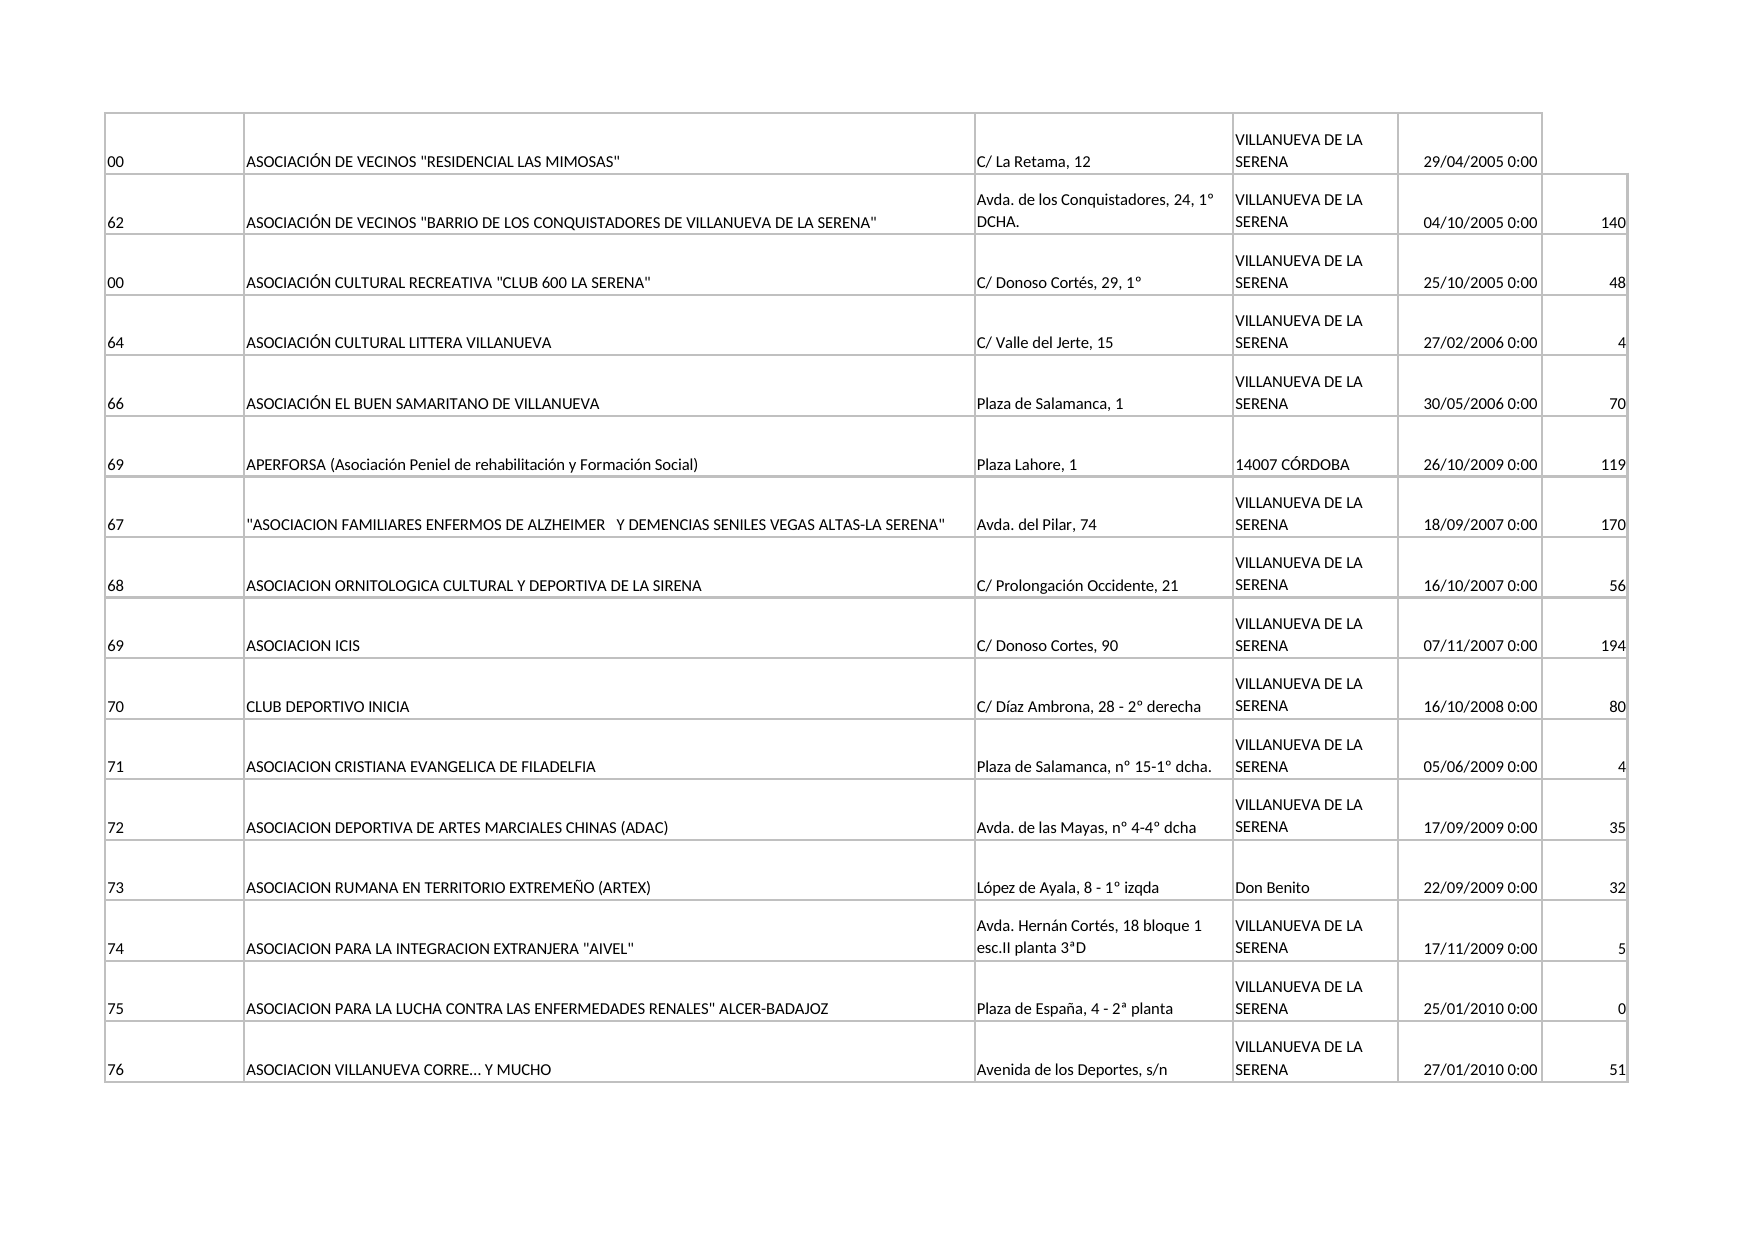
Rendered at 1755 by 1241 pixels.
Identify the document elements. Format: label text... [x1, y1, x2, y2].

table_header [1543, 112, 1627, 173]
table_cell 70 [1543, 356, 1626, 415]
table_cell APERFORSA (Asociación Peniel de rehabilitación y Formación Social) [245, 417, 974, 475]
table_cell VILLANUEVA DE LA SERENA [1234, 780, 1397, 838]
table_cell 76 [106, 1022, 243, 1081]
table_cell C/ Díaz Ambrona, 28 - 2º derecha [976, 659, 1232, 717]
table_cell 68 [106, 538, 243, 596]
table_cell 35 [1543, 780, 1626, 838]
table_cell Plaza de Salamanca, nº 15-1º dcha. [976, 720, 1232, 778]
table_cell VILLANUEVA DE LA SERENA [1234, 538, 1397, 596]
table_cell 4 [1543, 720, 1626, 778]
table_header 29/04/2005 0:00 [1399, 114, 1541, 173]
table_cell 74 [106, 901, 243, 959]
table_cell 27/01/2010 0:00 [1399, 1022, 1541, 1081]
table_cell 75 [106, 962, 243, 1020]
table_cell CLUB DEPORTIVO INICIA [245, 659, 974, 717]
table_cell Plaza de Salamanca, 1 [976, 356, 1232, 415]
table_cell ASOCIACION PARA LA INTEGRACION EXTRANJERA "AIVEL" [245, 901, 974, 959]
table_cell Avda. de los Conquistadores, 24, 1º DCHA. [976, 175, 1232, 233]
table_cell 4 [1543, 296, 1626, 354]
table_cell 194 [1543, 599, 1626, 657]
table_cell ASOCIACIÓN CULTURAL LITTERA VILLANUEVA [245, 296, 974, 354]
table_cell Avda. del Pilar, 74 [976, 478, 1232, 536]
table_cell VILLANUEVA DE LA SERENA [1234, 356, 1397, 415]
table_cell 32 [1543, 841, 1626, 899]
table_cell VILLANUEVA DE LA SERENA [1234, 901, 1397, 959]
table_cell ASOCIACION DEPORTIVA DE ARTES MARCIALES CHINAS (ADAC) [245, 780, 974, 838]
table_cell C/ Donoso Cortés, 29, 1º [976, 235, 1232, 294]
table_cell 07/11/2007 0:00 [1399, 599, 1541, 657]
table_cell 17/11/2009 0:00 [1399, 901, 1541, 959]
table_cell ASOCIACION ICIS [245, 599, 974, 657]
table_cell 26/10/2009 0:00 [1399, 417, 1541, 475]
table_cell VILLANUEVA DE LA SERENA [1234, 599, 1397, 657]
table_cell 00 [106, 235, 243, 294]
table_cell 18/09/2007 0:00 [1399, 478, 1541, 536]
table_cell 51 [1543, 1022, 1626, 1081]
table_cell 17/09/2009 0:00 [1399, 780, 1541, 838]
table_cell C/ Donoso Cortes, 90 [976, 599, 1232, 657]
table_cell VILLANUEVA DE LA SERENA [1234, 720, 1397, 778]
table_cell ASOCIACION PARA LA LUCHA CONTRA LAS ENFERMEDADES RENALES" ALCER-BADAJOZ [245, 962, 974, 1020]
table_cell 70 [106, 659, 243, 717]
table_cell VILLANUEVA DE LA SERENA [1234, 659, 1397, 717]
table_cell 25/10/2005 0:00 [1399, 235, 1541, 294]
table_cell Plaza de España, 4 - 2ª planta [976, 962, 1232, 1020]
table_cell VILLANUEVA DE LA SERENA [1234, 296, 1397, 354]
table_cell 73 [106, 841, 243, 899]
table_cell 30/05/2006 0:00 [1399, 356, 1541, 415]
table_cell 170 [1543, 478, 1626, 536]
table_cell ASOCIACION CRISTIANA EVANGELICA DE FILADELFIA [245, 720, 974, 778]
table_cell 69 [106, 417, 243, 475]
table_cell Avda. Hernán Cortés, 18 bloque 1 esc.II planta 3ªD [976, 901, 1232, 959]
table_cell 22/09/2009 0:00 [1399, 841, 1541, 899]
table_cell 27/02/2006 0:00 [1399, 296, 1541, 354]
table_header 00 [106, 114, 243, 173]
table_cell 67 [106, 478, 243, 536]
table_cell 0 [1543, 962, 1626, 1020]
table_cell 48 [1543, 235, 1626, 294]
table_cell ASOCIACION VILLANUEVA CORRE… Y MUCHO [245, 1022, 974, 1081]
table_cell C/ Prolongación Occidente, 21 [976, 538, 1232, 596]
table_cell VILLANUEVA DE LA SERENA [1234, 235, 1397, 294]
table_cell 16/10/2007 0:00 [1399, 538, 1541, 596]
table_header VILLANUEVA DE LA SERENA [1234, 114, 1397, 173]
table_cell 71 [106, 720, 243, 778]
table_cell Don Benito [1234, 841, 1397, 899]
table_header C/ La Retama, 12 [976, 114, 1232, 173]
table_cell ASOCIACION ORNITOLOGICA CULTURAL Y DEPORTIVA DE LA SIRENA [245, 538, 974, 596]
table_cell VILLANUEVA DE LA SERENA [1234, 1022, 1397, 1081]
table_cell 5 [1543, 901, 1626, 959]
table_cell VILLANUEVA DE LA SERENA [1234, 962, 1397, 1020]
table_cell 56 [1543, 538, 1626, 596]
table_cell 62 [106, 175, 243, 233]
table_cell ASOCIACIÓN CULTURAL RECREATIVA "CLUB 600 LA SERENA" [245, 235, 974, 294]
table_header ASOCIACIÓN DE VECINOS "RESIDENCIAL LAS MIMOSAS" [245, 114, 974, 173]
table_cell ASOCIACION RUMANA EN TERRITORIO EXTREMEÑO (ARTEX) [245, 841, 974, 899]
table_cell C/ Valle del Jerte, 15 [976, 296, 1232, 354]
table_cell López de Ayala, 8 - 1º izqda [976, 841, 1232, 899]
table_cell VILLANUEVA DE LA SERENA [1234, 478, 1397, 536]
table_cell 64 [106, 296, 243, 354]
table_cell 25/01/2010 0:00 [1399, 962, 1541, 1020]
table_cell Avda. de las Mayas, nº 4-4º dcha [976, 780, 1232, 838]
table_cell ASOCIACIÓN DE VECINOS "BARRIO DE LOS CONQUISTADORES DE VILLANUEVA DE LA SERENA" [245, 175, 974, 233]
table_cell 140 [1543, 175, 1626, 233]
table_cell ASOCIACIÓN EL BUEN SAMARITANO DE VILLANUEVA [245, 356, 974, 415]
table_cell 05/06/2009 0:00 [1399, 720, 1541, 778]
table_cell 72 [106, 780, 243, 838]
table_cell "ASOCIACION FAMILIARES ENFERMOS DE ALZHEIMER Y DEMENCIAS SENILES VEGAS ALTAS-LA SERENA" [245, 478, 974, 536]
table_cell 04/10/2005 0:00 [1399, 175, 1541, 233]
table_cell 66 [106, 356, 243, 415]
table_cell Plaza Lahore, 1 [976, 417, 1232, 475]
table_cell 14007 CÓRDOBA [1234, 417, 1397, 475]
table_cell Avenida de los Deportes, s/n [976, 1022, 1232, 1081]
table_cell 16/10/2008 0:00 [1399, 659, 1541, 717]
table_cell VILLANUEVA DE LA SERENA [1234, 175, 1397, 233]
table_cell 119 [1543, 417, 1626, 475]
table_cell 80 [1543, 659, 1626, 717]
table_cell 69 [106, 599, 243, 657]
